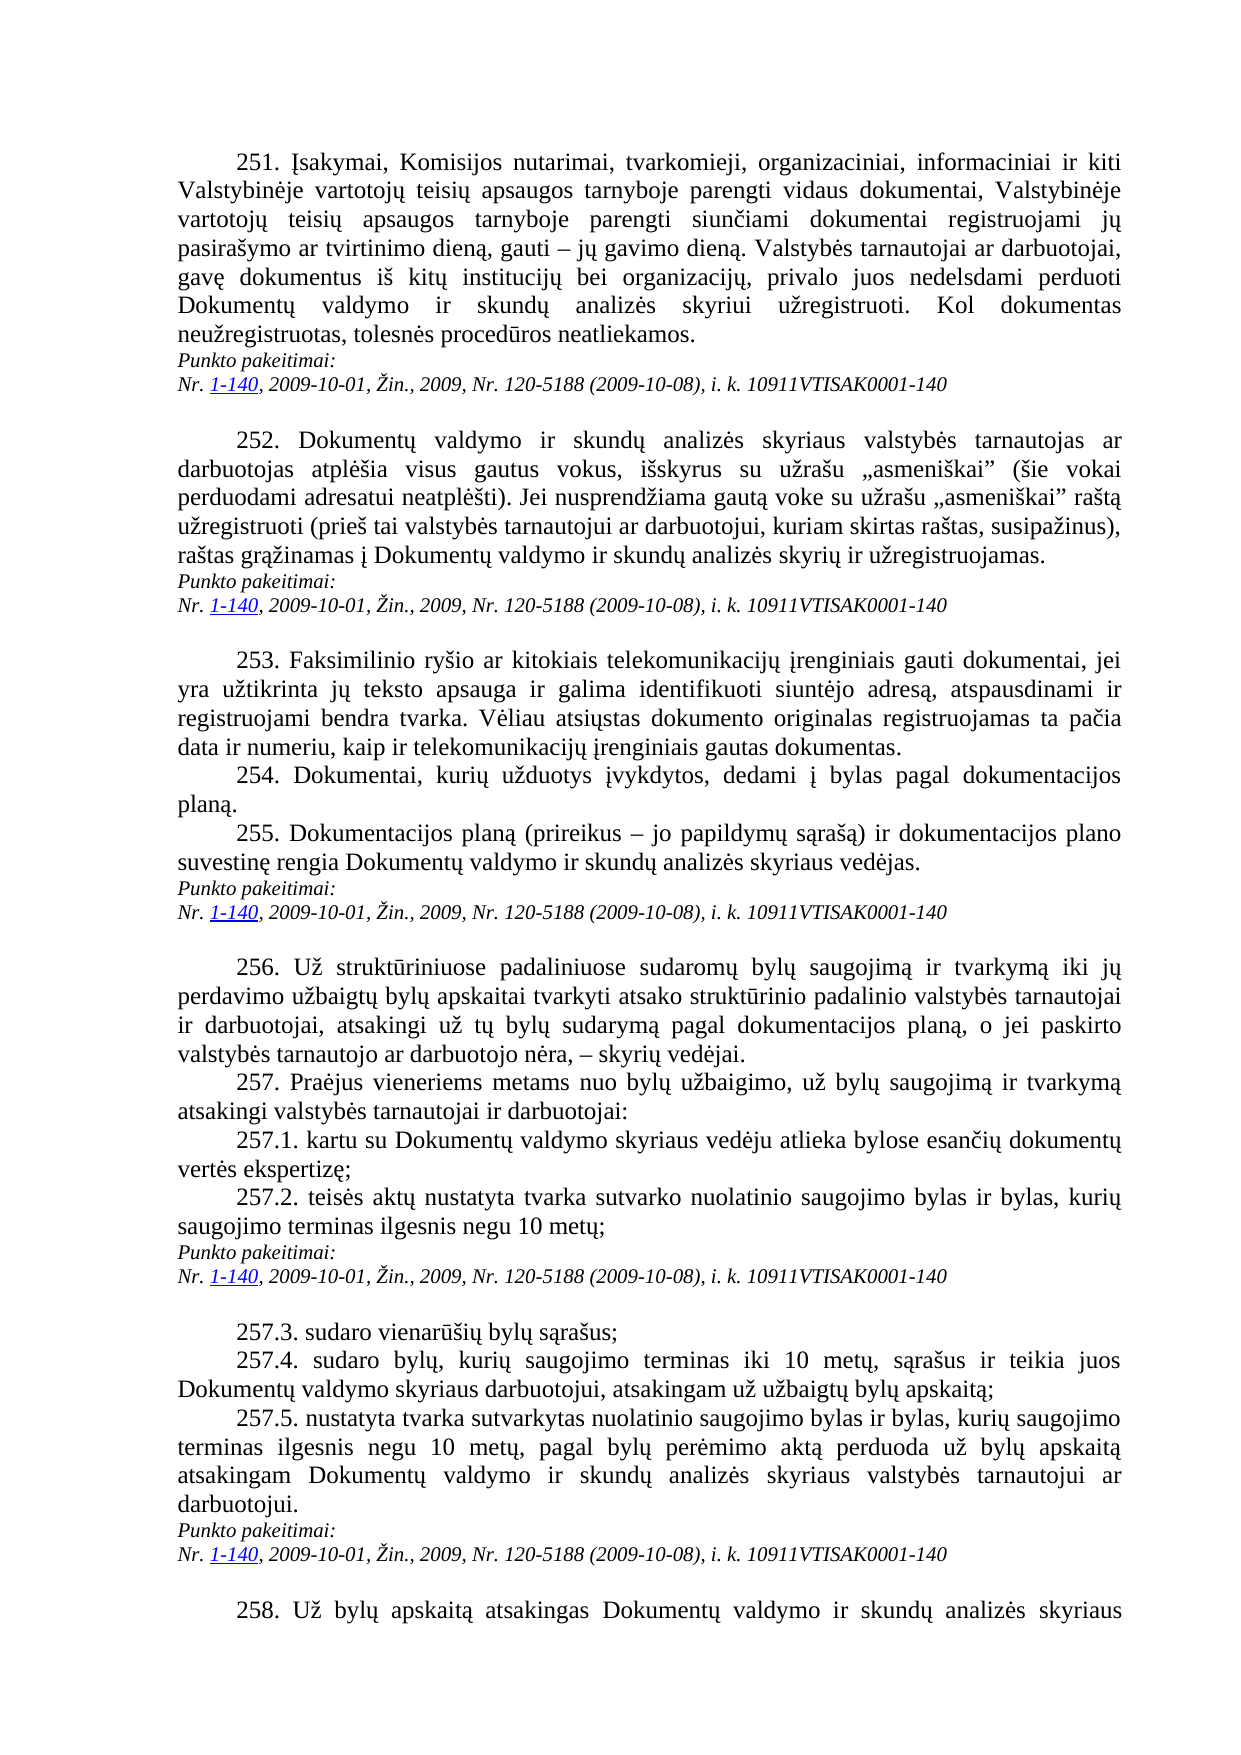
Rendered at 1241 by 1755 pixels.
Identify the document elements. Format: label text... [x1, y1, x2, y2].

text 257.5. nustatyta tvarka sutvarkytas nuolatinio saugojimo bylas ir bylas, kurių saugojimo terminas ilgesnis negu 10 metų, pagal bylų perėmimo aktą perduoda už bylų apskaitą atsakingam Dokumentų valdymo ir skundų analizės skyriaus valstybės tarnautojui ar darbuotojui. [177, 1403, 1122, 1518]
text 257. Praėjus vieneriems metams nuo bylų užbaigimo, už bylų saugojimą ir tvarkymą atsakingi valstybės tarnautojai ir darbuotojai: [177, 1067, 1122, 1125]
text 255. Dokumentacijos planą (prireikus – jo papildymų sąrašą) ir dokumentacijos plano suvestinę rengia Dokumentų valdymo ir skundų analizės skyriaus vedėjas. [177, 818, 1122, 876]
text Punkto pakeitimai: [177, 348, 1122, 372]
text 253. Faksimilinio ryšio ar kitokiais telekomunikacijų įrenginiais gauti dokumentai, jei yra užtikrinta jų teksto apsauga ir galima identifikuoti siuntėjo adresą, atspausdinami ir registruojami bendra tvarka. Vėliau atsiųstas dokumento originalas registruojamas ta pačia data ir numeriu, kaip ir telekomunikacijų įrenginiais gautas dokumentas. [177, 646, 1122, 761]
text 256. Už struktūriniuose padaliniuose sudaromų bylų saugojimą ir tvarkymą iki jų perdavimo užbaigtų bylų apskaitai tvarkyti atsako struktūrinio padalinio valstybės tarnautojai ir darbuotojai, atsakingi už tų bylų sudarymą pagal dokumentacijos planą, o jei paskirto valstybės tarnautojo ar darbuotojo nėra, – skyrių vedėjai. [177, 952, 1122, 1067]
text Nr. 1-140, 2009-10-01, Žin., 2009, Nr. 120-5188 (2009-10-08), i. k. 10911VTISAK0001-140 [177, 1542, 1122, 1566]
text Nr. 1-140, 2009-10-01, Žin., 2009, Nr. 120-5188 (2009-10-08), i. k. 10911VTISAK0001-140 [177, 900, 1122, 924]
text Punkto pakeitimai: [177, 876, 1122, 900]
text 257.2. teisės aktų nustatyta tvarka sutvarko nuolatinio saugojimo bylas ir bylas, kurių saugojimo terminas ilgesnis negu 10 metų; [177, 1182, 1122, 1240]
text Nr. 1-140, 2009-10-01, Žin., 2009, Nr. 120-5188 (2009-10-08), i. k. 10911VTISAK0001-140 [177, 372, 1122, 396]
text 257.1. kartu su Dokumentų valdymo skyriaus vedėju atlieka bylose esančių dokumentų vertės ekspertizę; [177, 1125, 1122, 1182]
text Nr. 1-140, 2009-10-01, Žin., 2009, Nr. 120-5188 (2009-10-08), i. k. 10911VTISAK0001-140 [177, 1264, 1122, 1288]
text Nr. 1-140, 2009-10-01, Žin., 2009, Nr. 120-5188 (2009-10-08), i. k. 10911VTISAK0001-140 [177, 593, 1122, 617]
text Punkto pakeitimai: [177, 1240, 1122, 1264]
text 252. Dokumentų valdymo ir skundų analizės skyriaus valstybės tarnautojas ar darbuotojas atplėšia visus gautus vokus, išskyrus su užrašu „asmeniškai” (šie vokai perduodami adresatui neatplėšti). Jei nusprendžiama gautą voke su užrašu „asmeniškai” raštą užregistruoti (prieš tai valstybės tarnautojui ar darbuotojui, kuriam skirtas raštas, susipažinus), raštas grąžinamas į Dokumentų valdymo ir skundų analizės skyrių ir užregistruojamas. [177, 425, 1122, 569]
text 251. Įsakymai, Komisijos nutarimai, tvarkomieji, organizaciniai, informaciniai ir kiti Valstybinėje vartotojų teisių apsaugos tarnyboje parengti vidaus dokumentai, Valstybinėje vartotojų teisių apsaugos tarnyboje parengti siunčiami dokumentai registruojami jų pasirašymo ar tvirtinimo dieną, gauti – jų gavimo dieną. Valstybės tarnautojai ar darbuotojai, gavę dokumentus iš kitų institucijų bei organizacijų, privalo juos nedelsdami perduoti Dokumentų valdymo ir skundų analizės skyriui užregistruoti. Kol dokumentas neužregistruotas, tolesnės procedūros neatliekamos. [177, 147, 1122, 348]
text Punkto pakeitimai: [177, 569, 1122, 593]
text 257.4. sudaro bylų, kurių saugojimo terminas iki 10 metų, sąrašus ir teikia juos Dokumentų valdymo skyriaus darbuotojui, atsakingam už užbaigtų bylų apskaitą; [177, 1346, 1122, 1403]
text 254. Dokumentai, kurių užduotys įvykdytos, dedami į bylas pagal dokumentacijos planą. [177, 761, 1122, 818]
text 258. Už bylų apskaitą atsakingas Dokumentų valdymo ir skundų analizės skyriaus [177, 1595, 1122, 1624]
text 257.3. sudaro vienarūšių bylų sąrašus; [177, 1317, 1122, 1346]
text Punkto pakeitimai: [177, 1518, 1122, 1542]
